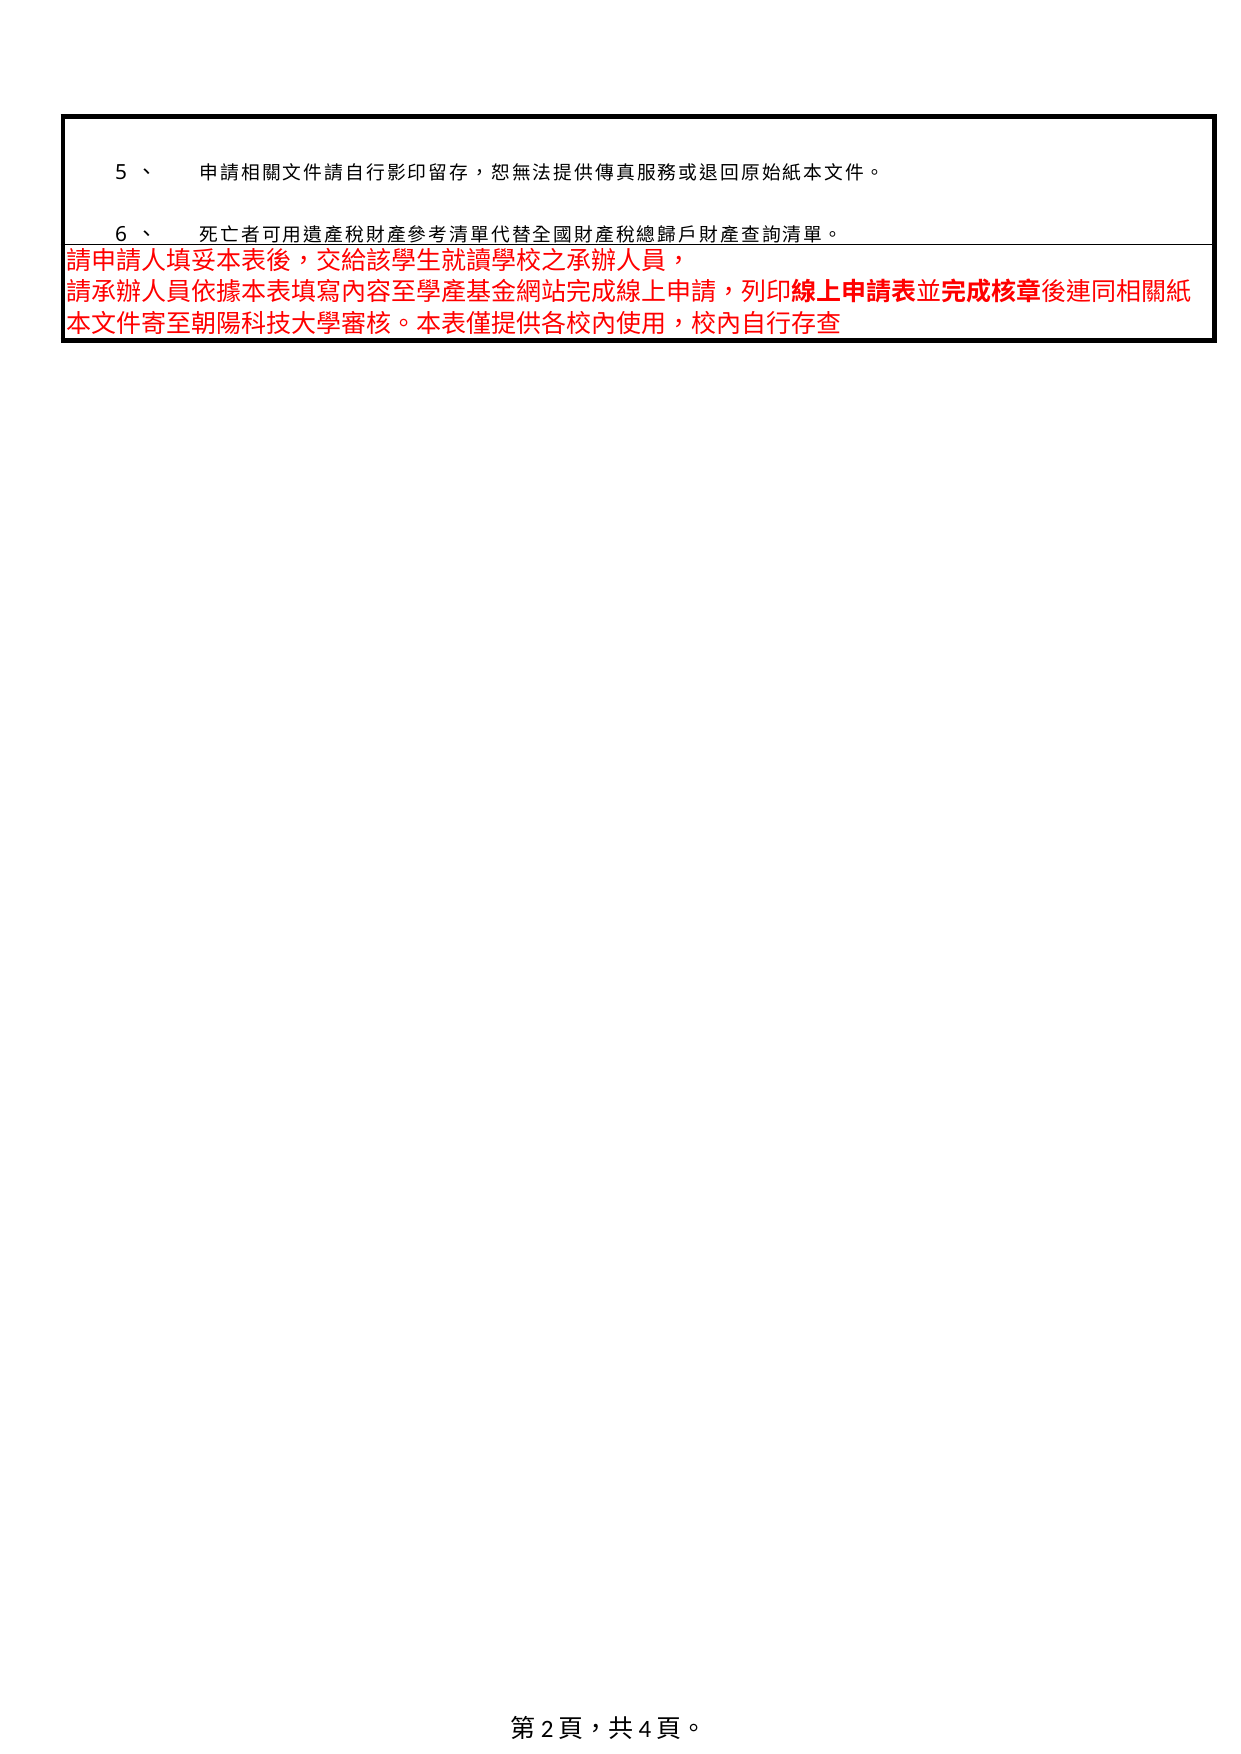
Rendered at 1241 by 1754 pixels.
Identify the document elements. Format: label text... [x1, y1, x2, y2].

text 第2頁，共4頁。 [511, 1709, 723, 1745]
table_cell 請申請人填妥本表後，交給該學生就讀學校之承辦人員， 請承辦人員依據本表填寫內容至學產基金網站完成線上申請，列印線上申請表並完成核章後連同相關紙本文件寄至朝陽科技大學審核。本表僅提供各校內使用，校內自行存查 [65, 245, 1212, 338]
table_cell 注意事項： 本表未盡事宜，依教育部學產基金急難慰問金實施要點規定辦理(請自行上網觀看)。申請結果請逕行上網查詢。 急難事故應檢附有關證明文件，如有偽報或重複申請者，慰問金應由學校負責收回並繳還教育部。 同一事件以家庭為單位，申請以一次為限，如有兄弟姐妹者，僅限一人申請，不得重複領取。 學生因父母雙亡者，本項慰問金，建議由學校協助暫時保管分階段使用，使學生得以順利完成學業。 申請相關文件請自行影印留存，恕無法提供傳真服務或退回原始紙本文件。 死亡者可用遺產稅財產參考清單代替全國財產稅總歸戶財產查詢清單。 [65, 119, 1212, 244]
